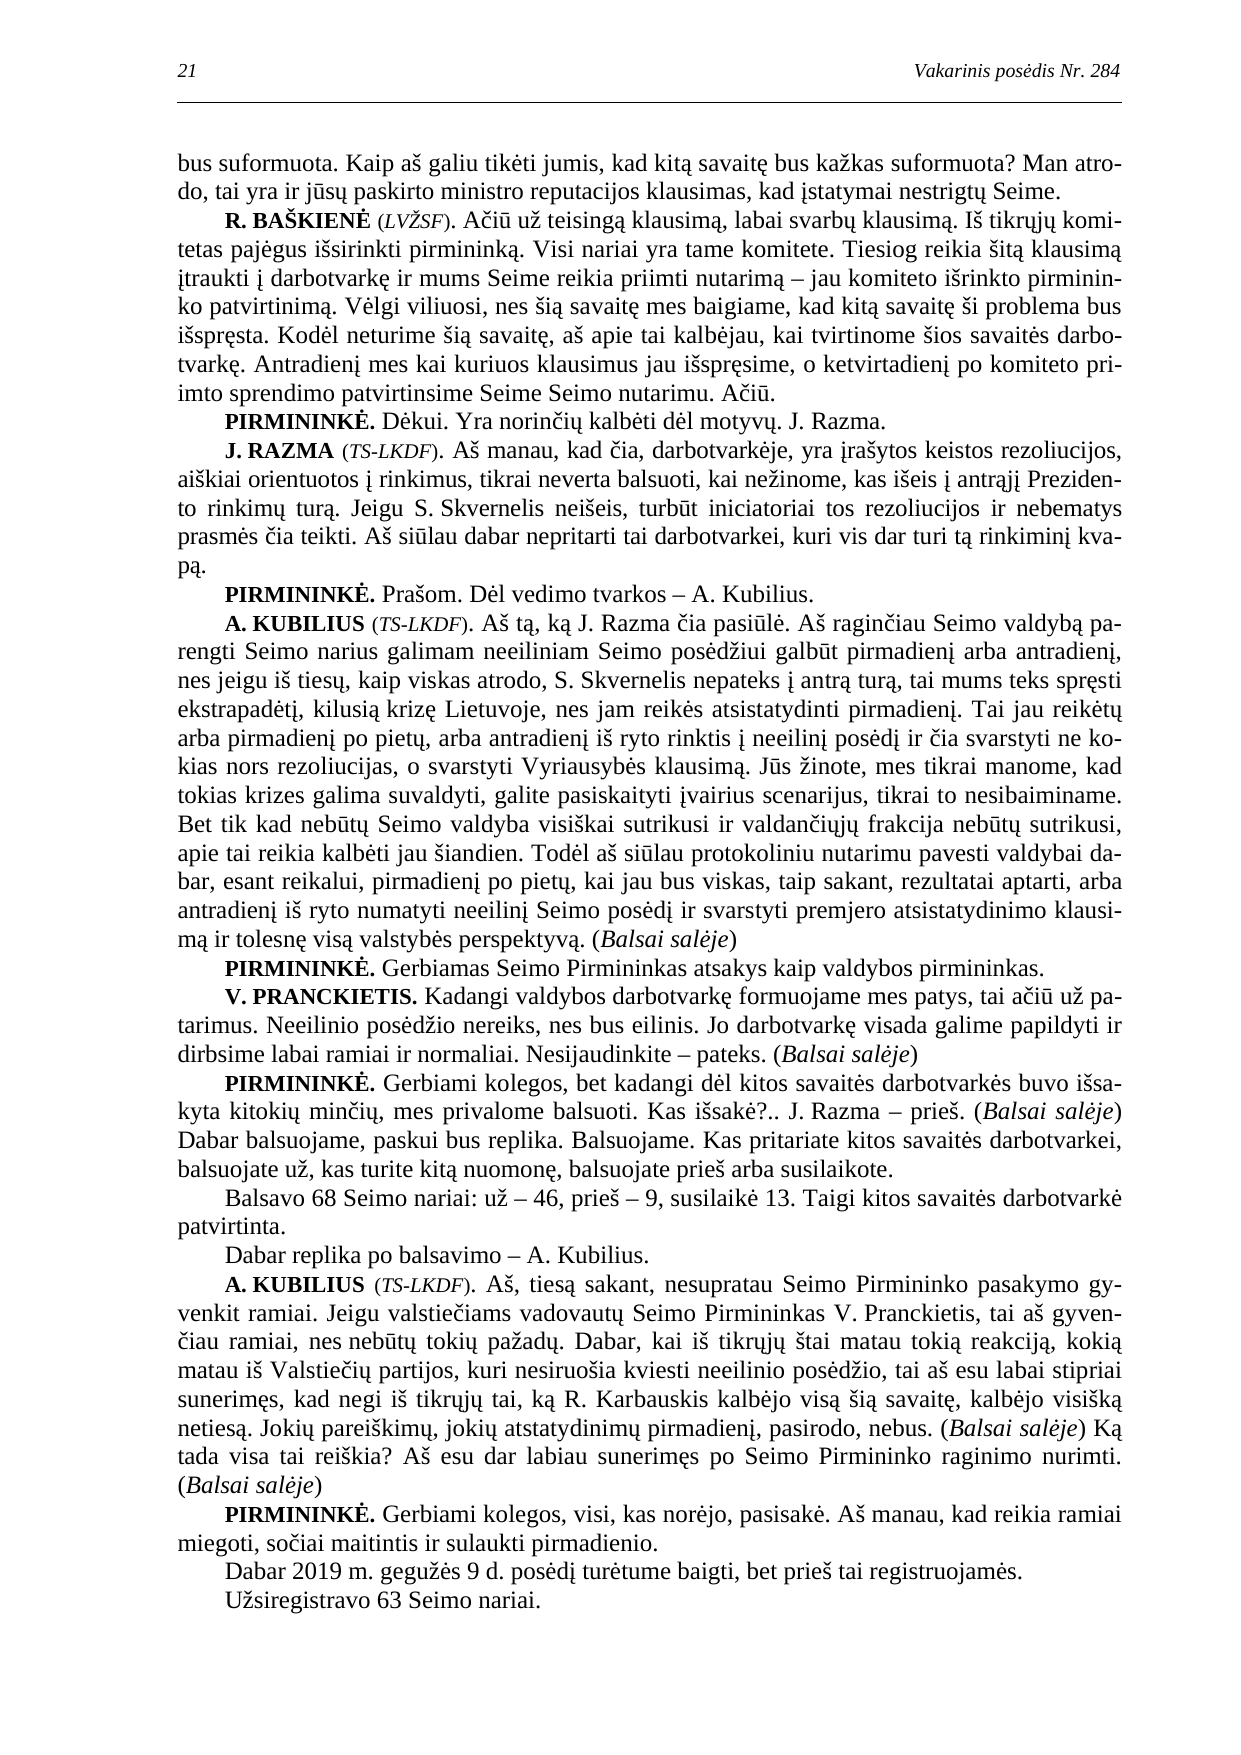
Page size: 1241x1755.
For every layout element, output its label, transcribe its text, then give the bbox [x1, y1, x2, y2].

text J. RAZMA (TS-LKDF). Aš ma­nau, kad čia, dar­bo­tvarkėje, yra įra­šy­tos keis­tos re­zo­liu­ci­jos, aiš­kiai orien­tuo­tos į rin­ki­mus, tik­rai ne­ver­ta bal­suo­ti, kai ne­ži­no­me, kas iš­eis į ant­rą­jį Pre­zi­den­to rin­ki­mų tu­rą. Jei­gu S. Skver­ne­lis ne­iš­eis, tur­būt ini­cia­to­riai tos re­zo­liu­ci­jos ir ne­be­ma­tys pras­mės čia teik­ti. Aš siū­lau da­bar ne­pri­tar­ti tai dar­bo­tvarkei, ku­ri vis dar tu­ri tą rin­ki­mi­nį kva­pą. [177, 435, 1122, 579]
text V. PRANCKIETIS. Ka­dan­gi val­dy­bos dar­bo­tvarkę for­muo­ja­me mes pa­tys, tai ačiū už pa­ta­ri­mus. Ne­ei­li­nio po­sė­džio ne­reiks, nes bus ei­li­nis. Jo dar­bo­tvarkę vi­sada ga­li­me pa­pil­dy­ti ir dirb­si­me la­bai ra­miai ir nor­ma­liai. Ne­si­jau­din­ki­te – pa­teks. (Bal­sai sa­lė­je) [177, 981, 1122, 1068]
text PIRMININKĖ. Ger­bia­mi ko­le­gos, vi­si, kas no­rė­jo, pa­si­sa­kė. Aš ma­nau, kad rei­kia ra­miai mie­go­ti, so­čiai mai­tin­tis ir su­lauk­ti pir­ma­die­nio. [177, 1499, 1122, 1556]
text Da­bar 2019 m. ge­gu­žės 9 d. po­sė­dį tu­rė­tu­me baig­ti, bet prieš tai re­gist­ruo­ja­mės. [177, 1556, 1122, 1585]
text PIRMININKĖ. Dė­kui. Yra no­rin­čių kal­bė­ti dėl mo­ty­vų. J. Raz­ma. [177, 406, 1122, 435]
text Da­bar re­pli­ka po bal­sa­vi­mo – A. Ku­bi­lius. [177, 1240, 1122, 1269]
text PIRMININKĖ. Ger­bia­mas Sei­mo Pir­mi­nin­kas at­sa­kys kaip val­dy­bos pir­mi­nin­kas. [177, 953, 1122, 981]
text A. KUBILIUS (TS-LKDF). Aš tą, ką J. Raz­ma čia pa­siū­lė. Aš ra­gin­čiau Sei­mo val­dy­bą pa­ren­g­ti Sei­mo na­rius ga­li­mam ne­ei­li­niam Sei­mo po­sė­džiui gal­būt pir­ma­die­nį ar­ba ant­ra­die­nį, nes jei­gu iš tie­sų, kaip vis­kas at­ro­do, S. Skver­ne­lis ne­pa­teks į an­trą tu­rą, tai mums teks spręs­ti eks­tra­pa­dė­tį, ki­lu­sią kri­zę Lie­tu­vo­je, nes jam rei­kės at­si­sta­ty­din­ti pir­ma­die­nį. Tai jau rei­kė­tų ar­ba pir­ma­die­nį po pie­tų, ar­ba ant­ra­die­nį iš ry­to rink­tis į ne­ei­li­nį po­sė­dį ir čia svars­ty­ti ne ko­kias nors re­zo­liu­ci­jas, o svars­ty­ti Vy­riau­sy­bės klau­si­mą. Jūs ži­no­te, mes tik­rai ma­no­me, kad to­kias kri­zes ga­li­ma su­val­dy­ti, ga­li­te pa­si­skai­ty­ti įvai­rius sce­na­ri­jus, tik­rai to ne­si­bai­mi­na­me. Bet tik kad ne­bū­tų Sei­mo val­dy­ba vi­siš­kai su­tri­ku­si ir val­dan­čių­jų frak­ci­ja ne­bū­tų su­tri­ku­si, apie tai rei­kia kal­bė­ti jau šian­dien. To­dėl aš siū­lau pro­to­ko­li­niu nu­ta­ri­mu pa­ves­ti val­dy­bai da­bar, esant rei­ka­lui, pir­ma­die­nį po pie­tų, kai jau bus vis­kas, taip sa­kant, re­zul­ta­tai ap­tar­ti, ar­ba ant­ra­die­nį iš ry­to nu­ma­ty­ti ne­ei­li­nį Sei­mo po­sė­dį ir svars­ty­ti prem­je­ro at­si­sta­ty­di­ni­mo klau­si­mą ir to­les­nę vi­są vals­ty­bės per­spek­ty­vą. (Bal­sai sa­lė­je) [177, 608, 1122, 953]
text R. BAŠKIENĖ (LVŽSF). Ačiū už tei­sin­gą klau­si­mą, la­bai svar­bų klau­si­mą. Iš tik­rų­jų ko­mi­te­tas pa­jė­gus iš­si­rink­ti pir­mi­nin­ką. Vi­si na­riai yra ta­me ko­mi­te­te. Tie­siog rei­kia ši­tą klau­si­mą įtrauk­ti į dar­bo­tvarkę ir mums Sei­me rei­kia pri­im­ti nu­ta­ri­mą – jau ko­mi­te­to iš­rink­to pir­mi­nin­ko pa­tvir­ti­ni­mą. Vėl­gi vi­liuo­si, nes šią sa­vai­tę mes bai­gia­me, kad ki­tą sa­vai­tę ši pro­ble­ma bus iš­spręs­ta. Ko­dėl ne­tu­ri­me šią sa­vai­tę, aš apie tai kal­bė­jau, kai tvir­ti­no­me šios sa­vai­tės dar­bo­tvarkę. Ant­ra­die­nį mes kai ku­riuos klau­si­mus jau iš­sprę­si­me, o ket­vir­ta­die­nį po ko­mi­te­to pri­im­to spren­di­mo pa­tvir­tin­si­me Sei­me Sei­mo nu­ta­ri­mu. Ačiū. [177, 205, 1122, 406]
text Bal­sa­vo 68 Sei­mo na­riai: už – 46, prieš – 9, su­si­lai­kė 13. Tai­gi ki­tos sa­vai­tės dar­bo­tvarkė pa­tvir­tin­ta. [177, 1183, 1122, 1240]
text Už­si­re­gist­ra­vo 63 Sei­mo na­riai. [177, 1585, 1122, 1614]
text A. KUBILIUS (TS-LKDF). Aš, tie­są sa­kant, ne­su­pra­tau Sei­mo Pir­mi­nin­ko pa­sa­ky­mo gy­ven­kit ra­miai. Jei­gu vals­tie­čiams va­do­vau­tų Sei­mo Pir­mi­nin­kas V. Pranc­kie­tis, tai aš gy­ven­čiau ra­miai, nes ne­bū­tų to­kių pa­ža­dų. Da­bar, kai iš tik­rų­jų štai ma­tau to­kią re­ak­ci­ją, ko­kią matau iš Vals­tie­čių par­ti­jos, ku­ri ne­si­ruo­šia kvies­ti ne­ei­li­nio po­sė­džio, tai aš esu la­bai stip­riai su­ne­ri­męs, kad ne­gi iš tik­rų­jų tai, ką R. Kar­baus­kis kal­bė­jo vi­są šią sa­vai­tę, kal­bė­jo vi­siš­ką ne­tie­są. Jo­kių pa­reiš­ki­mų, jo­kių at­sta­ty­di­ni­mų pir­ma­die­nį, pa­si­ro­do, ne­bus. (Bal­sai sa­lė­je) Ką ta­da vi­sa tai reiš­kia? Aš esu dar la­biau su­ne­ri­męs po Sei­mo Pir­mi­nin­ko ra­gi­ni­mo nu­rim­ti. (Bal­sai sa­lė­je) [177, 1269, 1122, 1499]
text bus su­for­muo­ta. Kaip aš ga­liu ti­kė­ti ju­mis, kad ki­tą sa­vai­tę bus kaž­kas su­for­muo­ta? Man at­ro­do, tai yra ir jū­sų pa­skir­to mi­nist­ro re­pu­ta­ci­jos klau­si­mas, kad įsta­ty­mai ne­strig­tų Sei­me. [177, 148, 1122, 205]
text PIRMININKĖ. Pra­šom. Dėl ve­di­mo tvar­kos – A. Ku­bi­lius. [177, 579, 1122, 608]
text PIRMININKĖ. Ger­bia­mi ko­le­gos, bet ka­dan­gi dėl ki­tos sa­vai­tės dar­bo­tvarkės bu­vo iš­sa­ky­ta ki­to­kių min­čių, mes pri­va­lo­me bal­suo­ti. Kas iš­sa­kė?.. J. Raz­ma – prieš. (Bal­sai sa­lė­je) Da­bar bal­suo­ja­me, pas­kui bus re­pli­ka. Bal­suo­ja­me. Kas pri­ta­ria­te ki­tos sa­vai­tės dar­bo­tvarkei, bal­suo­ja­te už, kas tu­ri­te ki­tą nuo­mo­nę, bal­suo­ja­te prieš ar­ba su­si­lai­ko­te. [177, 1068, 1122, 1183]
